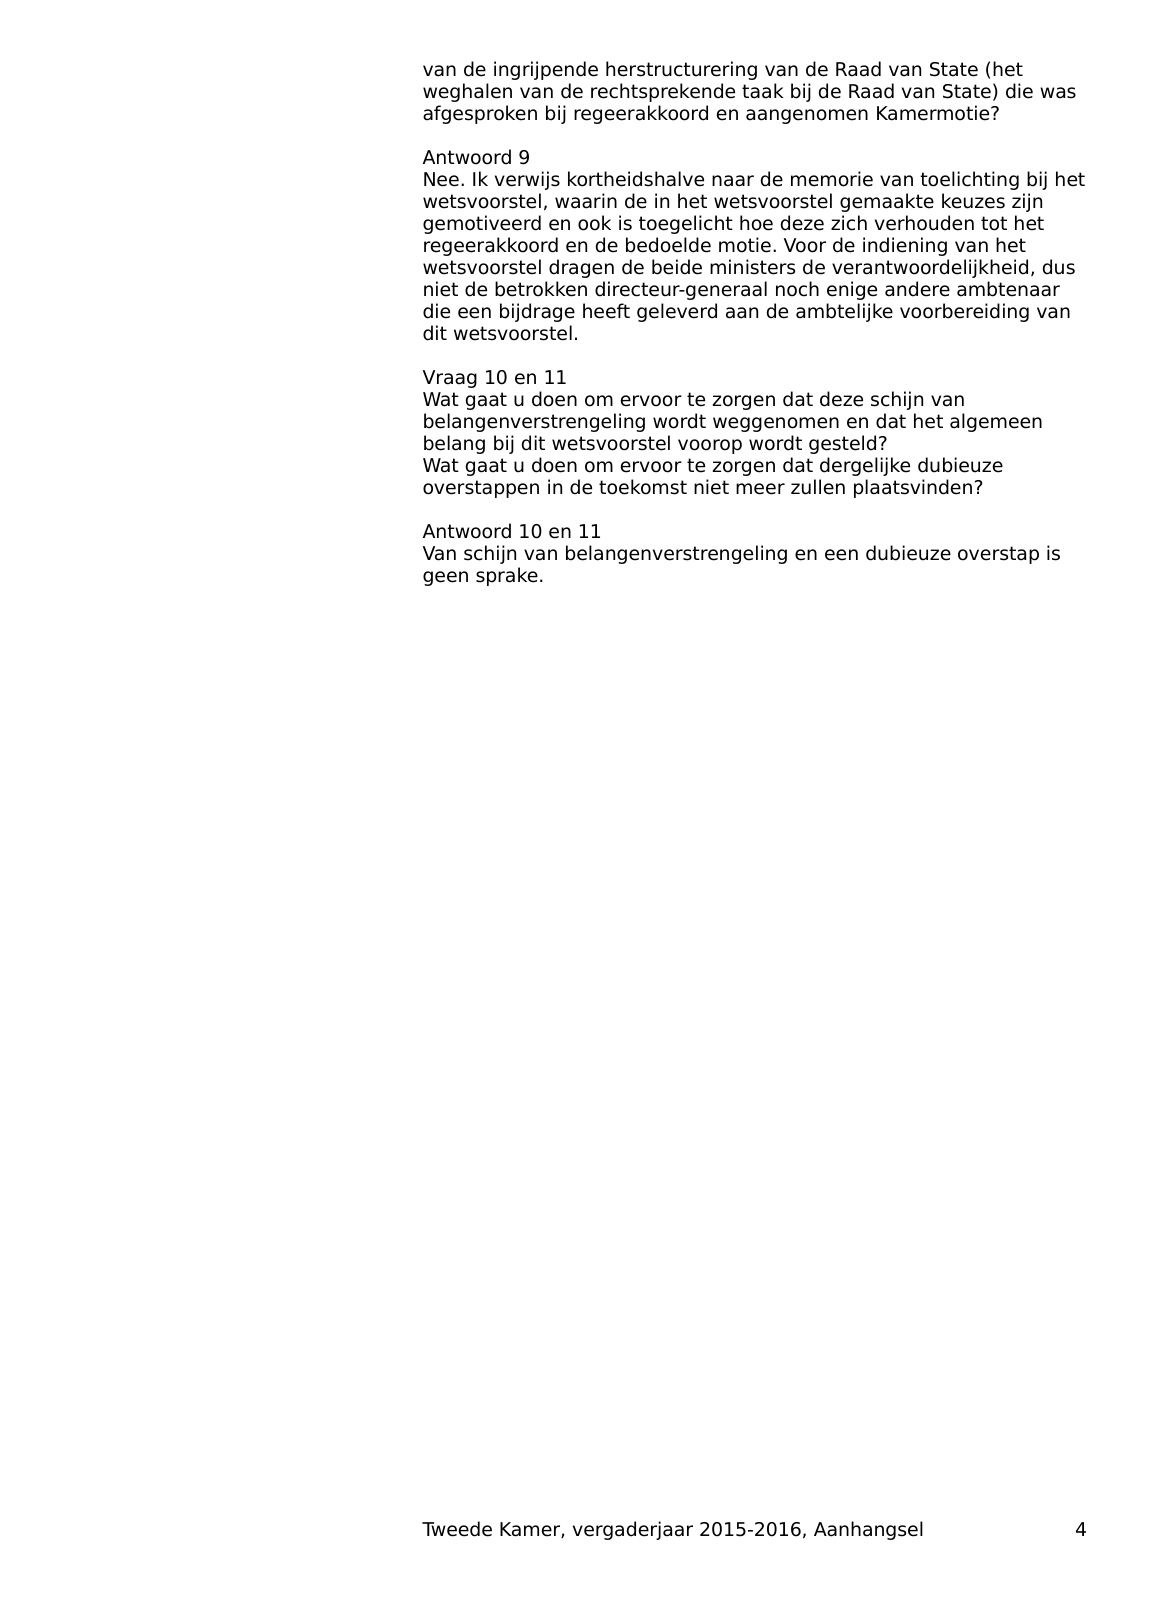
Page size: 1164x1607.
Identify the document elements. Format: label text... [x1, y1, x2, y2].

text Antwoord 10 en 11 [422, 521, 1087, 543]
text Nee. Ik verwijs kortheidshalve naar de memorie van toelichting bij het wetsvoorstel, waarin de in het wetsvoorstel gemaakte keuzes zijn gemotiveerd en ook is toegelicht hoe deze zich verhouden tot het regeerakkoord en de bedoelde motie. Voor de indiening van het wetsvoorstel dragen de beide ministers de verantwoordelijkheid, dus niet de betrokken directeur-generaal noch enige andere ambtenaar die een bijdrage heeft geleverd aan de ambtelijke voorbereiding van dit wetsvoorstel. [422, 169, 1087, 345]
text van de ingrijpende herstructurering van de Raad van State (het weghalen van de rechtsprekende taak bij de Raad van State) die was afgesproken bij regeerakkoord en aangenomen Kamermotie? [422, 59, 1087, 125]
text Wat gaat u doen om ervoor te zorgen dat dergelijke dubieuze overstappen in de toekomst niet meer zullen plaatsvinden? [422, 455, 1087, 499]
text Antwoord 9 [422, 147, 1087, 169]
text Vraag 10 en 11 [422, 367, 1087, 389]
text Wat gaat u doen om ervoor te zorgen dat deze schijn van belangenverstrengeling wordt weggenomen en dat het algemeen belang bij dit wetsvoorstel voorop wordt gesteld? [422, 389, 1087, 455]
text Van schijn van belangenverstrengeling en een dubieuze overstap is geen sprake. [422, 543, 1087, 587]
